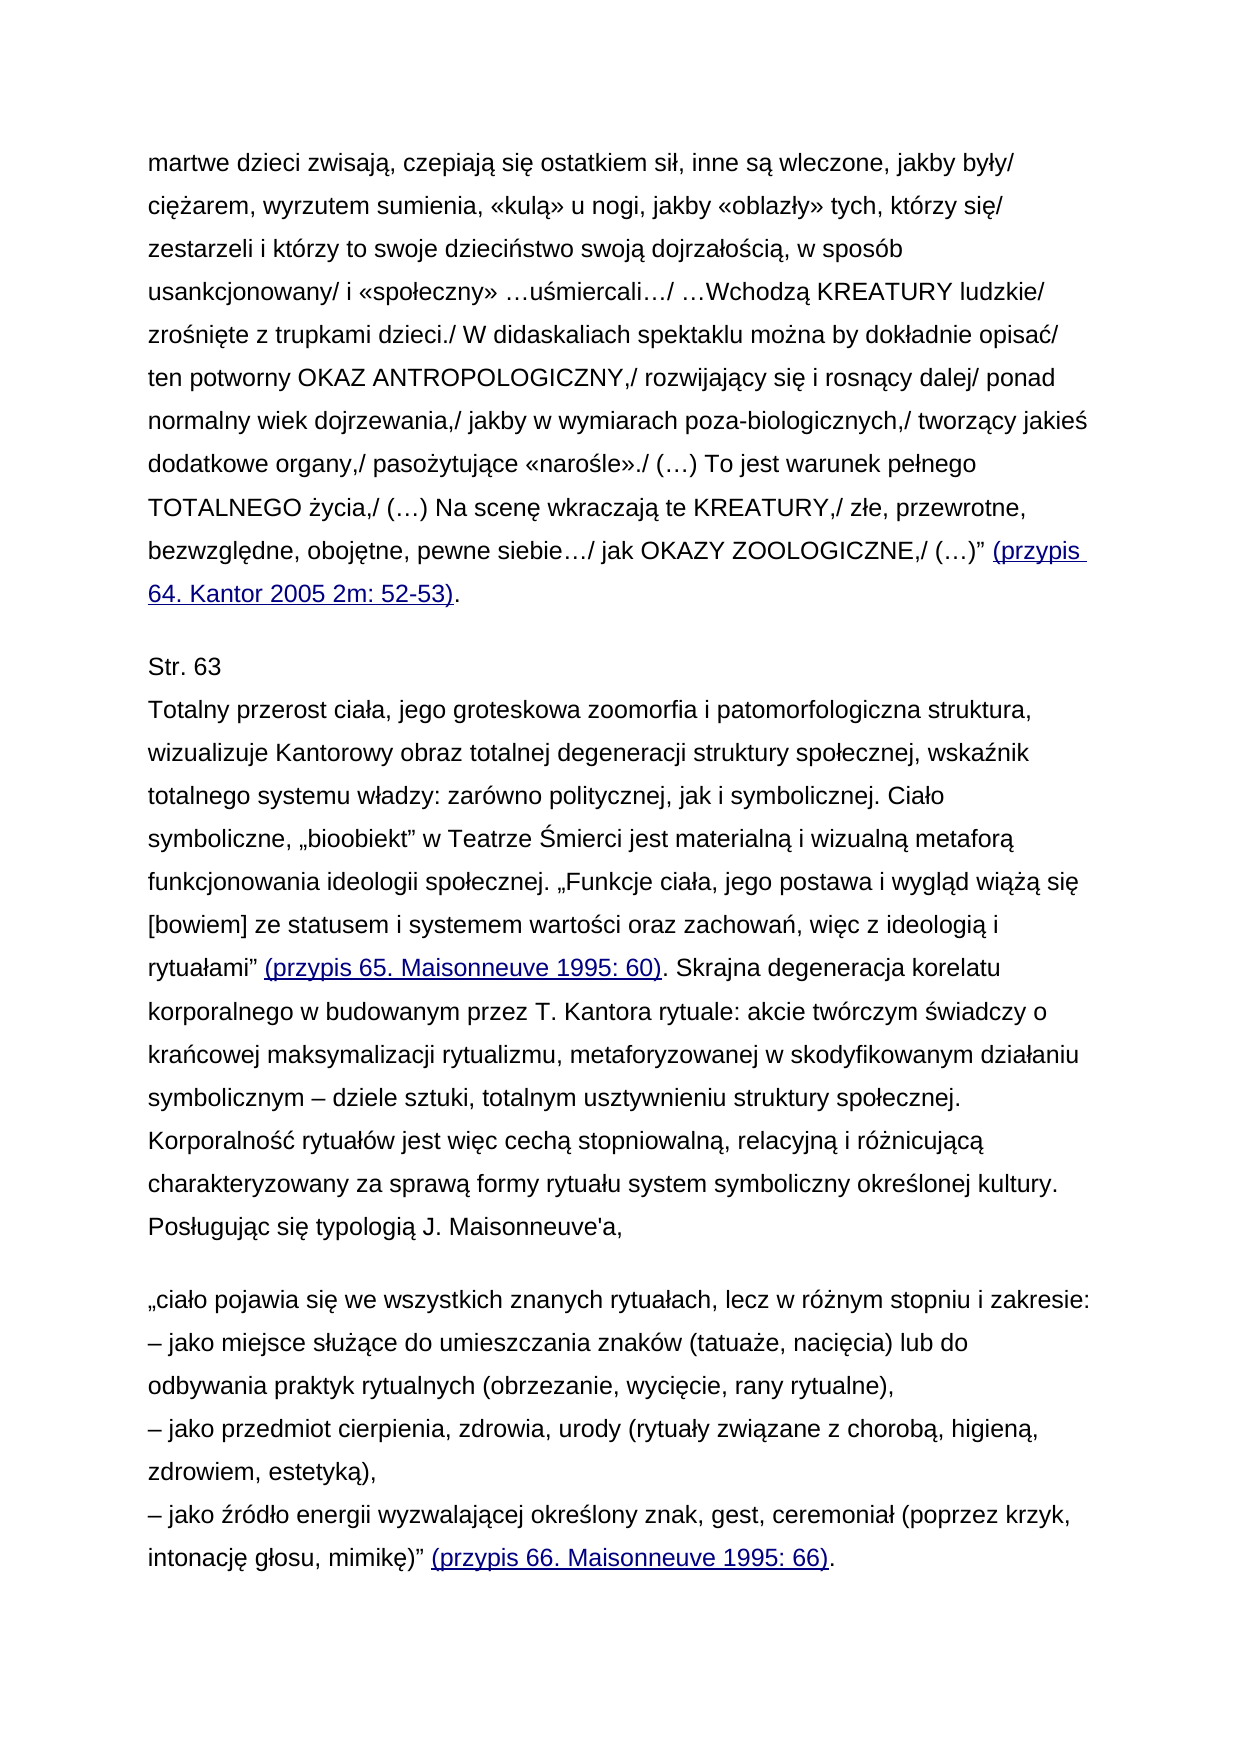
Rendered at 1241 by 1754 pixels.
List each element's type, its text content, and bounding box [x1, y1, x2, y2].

text martwe dzieci zwisają, czepiają się ostatkiem sił, inne są wleczone, jakby były/ ciężarem, wyrzutem sumienia, «kulą» u nogi, jakby «oblazły» tych, którzy się/ zestarzeli i którzy to swoje dzieciństwo swoją dojrzałością, w sposób usankcjonowany/ i «społeczny» …uśmiercali…/ …Wchodzą KREATURY ludzkie/ zrośnięte z trupkami dzieci./ W didaskaliach spektaklu można by dokładnie opisać/ ten potworny OKAZ ANTROPOLOGICZNY,/ rozwijający się i rosnący dalej/ ponad normalny wiek dojrzewania,/ jakby w wymiarach poza-biologicznych,/ tworzący jakieś dodatkowe organy,/ pasożytujące «narośle»./ (…) To jest warunek pełnego TOTALNEGO życia,/ (…) Na scenę wkraczają te KREATURY,/ złe, przewrotne, bezwzględne, obojętne, pewne siebie…/ jak OKAZY ZOOLOGICZNE,/ (…)” (przypis 64. Kantor 2005 2m: 52-53). [148, 148, 1093, 608]
text – jako źródło energii wyzwalającej określony znak, gest, ceremoniał (poprzez krzyk, intonację głosu, mimikę)” (przypis 66. Maisonneuve 1995: 66). [148, 1500, 1093, 1572]
text Totalny przerost ciała, jego groteskowa zoomorfia i patomorfologiczna struktura, wizualizuje Kantorowy obraz totalnej degeneracji struktury społecznej, wskaźnik totalnego systemu władzy: zarówno politycznej, jak i symbolicznej. Ciało symboliczne, „bioobiekt” w Teatrze Śmierci jest materialną i wizualną metaforą funkcjonowania ideologii społecznej. „Funkcje ciała, jego postawa i wygląd wiążą się [bowiem] ze statusem i systemem wartości oraz zachowań, więc z ideologią i rytuałami” (przypis 65. Maisonneuve 1995: 60). Skrajna degeneracja korelatu korporalnego w budowanym przez T. Kantora rytuale: akcie twórczym świadczy o krańcowej maksymalizacji rytualizmu, metaforyzowanej w skodyfikowanym działaniu symbolicznym – dziele sztuki, totalnym usztywnieniu struktury społecznej. Korporalność rytuałów jest więc cechą stopniowalną, relacyjną i różnicującą charakteryzowany za sprawą formy rytuału system symboliczny określonej kultury. Posługując się typologią J. Maisonneuve'a, [148, 694, 1093, 1241]
text – jako przedmiot cierpienia, zdrowia, urody (rytuały związane z chorobą, higieną, zdrowiem, estetyką), [148, 1414, 1093, 1486]
text „ciało pojawia się we wszystkich znanych rytuałach, lecz w różnym stopniu i zakresie: – jako miejsce służące do umieszczania znaków (tatuaże, nacięcia) lub do odbywania praktyk rytualnych (obrzezanie, wycięcie, rany rytualne), [148, 1285, 1093, 1400]
text Str. 63 [148, 651, 1093, 680]
